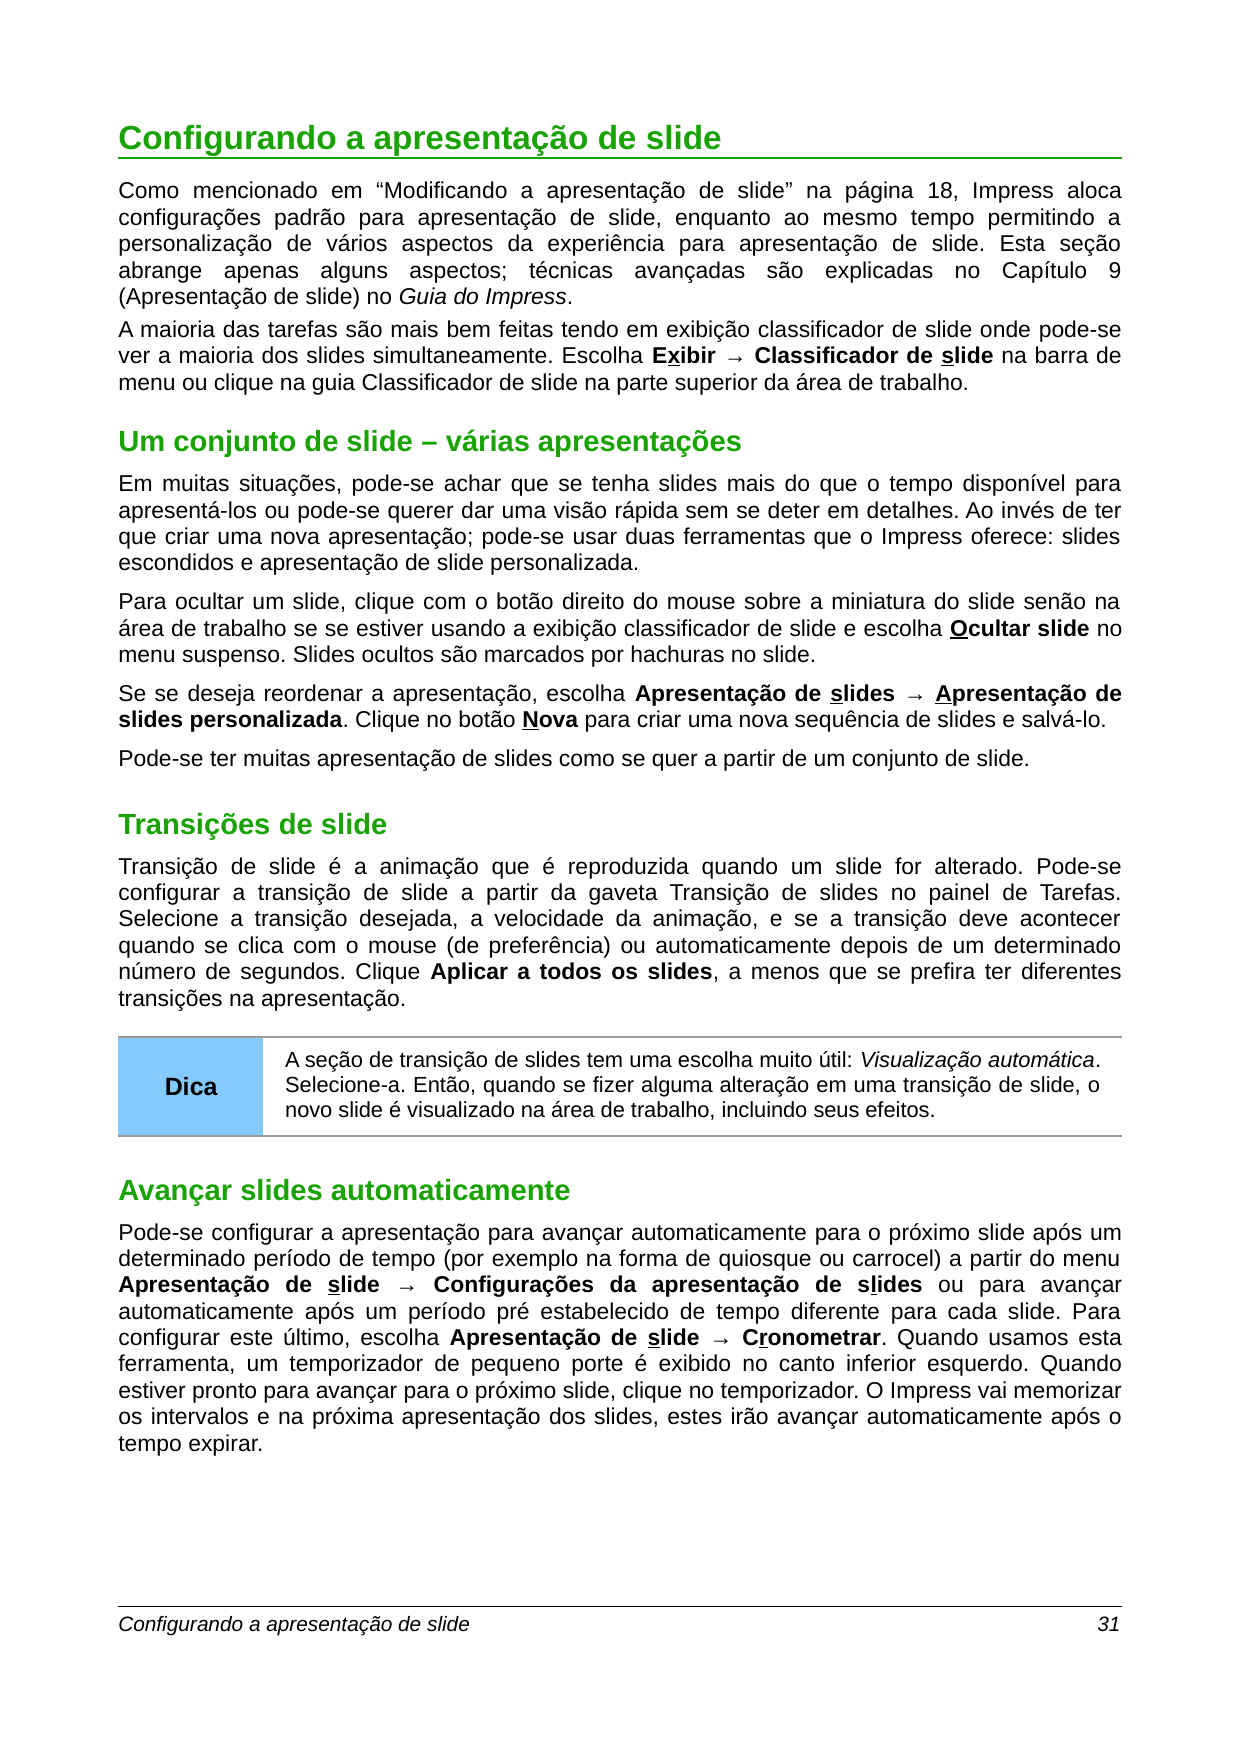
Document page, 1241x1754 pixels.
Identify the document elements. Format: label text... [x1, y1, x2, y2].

subtitle Transições de slide [118, 807, 1122, 840]
text Se se deseja reordenar a apresentação, escolha Apresentação de slides → Apresentação de slides personalizada. Clique no botão Nova para criar uma nova sequência de slides e salvá-lo. [118, 680, 1122, 732]
list Como mencionado em “Modificando a apresentação de slide” na página 18, Impress aloca configurações padrão para apresentação de slide, enquanto ao mesmo tempo permitindo a personalização de vários aspectos da experiência para apresentação de slide. Esta seção abrange apenas alguns aspectos; técnicas avançadas são explicadas no Capítulo 9 (Apresentação de slide) no Guia do Impress. [118, 177, 1122, 309]
text Transição de slide é a animação que é reproduzida quando um slide for alterado. Pode-se configurar a transição de slide a partir da gaveta Transição de slides no painel de Tarefas. Selecione a transição desejada, a velocidade da animação, e se a transição deve acontecer quando se clica com o mouse (de preferência) ou automaticamente depois de um determinado número de segundos. Clique Aplicar a todos os slides, a menos que se prefira ter diferentes transições na apresentação. [118, 853, 1122, 1011]
subtitle Avançar slides automaticamente [118, 1173, 1122, 1206]
text Em muitas situações, pode-se achar que se tenha slides mais do que o tempo disponível para apresentá-los ou pode-se querer dar uma visão rápida sem se deter em detalhes. Ao invés de ter que criar uma nova apresentação; pode-se usar duas ferramentas que o Impress oferece: slides escondidos e apresentação de slide personalizada. [118, 470, 1122, 576]
subtitle Configurando a apresentação de slide [118, 118, 1122, 157]
text Para ocultar um slide, clique com o botão direito do mouse sobre a miniatura do slide senão na área de trabalho se se estiver usando a exibição classificador de slide e escolha Ocultar slide no menu suspenso. Slides ocultos são marcados por hachuras no slide. [118, 588, 1122, 667]
table_header A seção de transição de slides tem uma escolha muito útil: Visualização automática. Selecione-a. Então, quando se fizer alguma alteração em uma transição de slide, o novo slide é visualizado na área de trabalho, incluindo seus efeitos. [264, 1038, 1122, 1135]
text Pode-se ter muitas apresentação de slides como se quer a partir de um conjunto de slide. [118, 745, 1122, 771]
list A maioria das tarefas são mais bem feitas tendo em exibição classificador de slide onde pode-se ver a maioria dos slides simultaneamente. Escolha Exibir → Classificador de slide na barra de menu ou clique na guia Classificador de slide na parte superior da área de trabalho. [118, 316, 1122, 395]
text Pode-se configurar a apresentação para avançar automaticamente para o próximo slide após um determinado período de tempo (por exemplo na forma de quiosque ou carrocel) a partir do menu Apresentação de slide → Configurações da apresentação de slides ou para avançar automaticamente após um período pré estabelecido de tempo diferente para cada slide. Para configurar este último, escolha Apresentação de slide → Cronometrar. Quando usamos esta ferramenta, um temporizador de pequeno porte é exibido no canto inferior esquerdo. Quando estiver pronto para avançar para o próximo slide, clique no temporizador. O Impress vai memorizar os intervalos e na próxima apresentação dos slides, estes irão avançar automaticamente após o tempo expirar. [118, 1219, 1122, 1456]
table_header Dica [118, 1038, 263, 1135]
subtitle Um conjunto de slide – várias apresentações [118, 424, 1122, 458]
